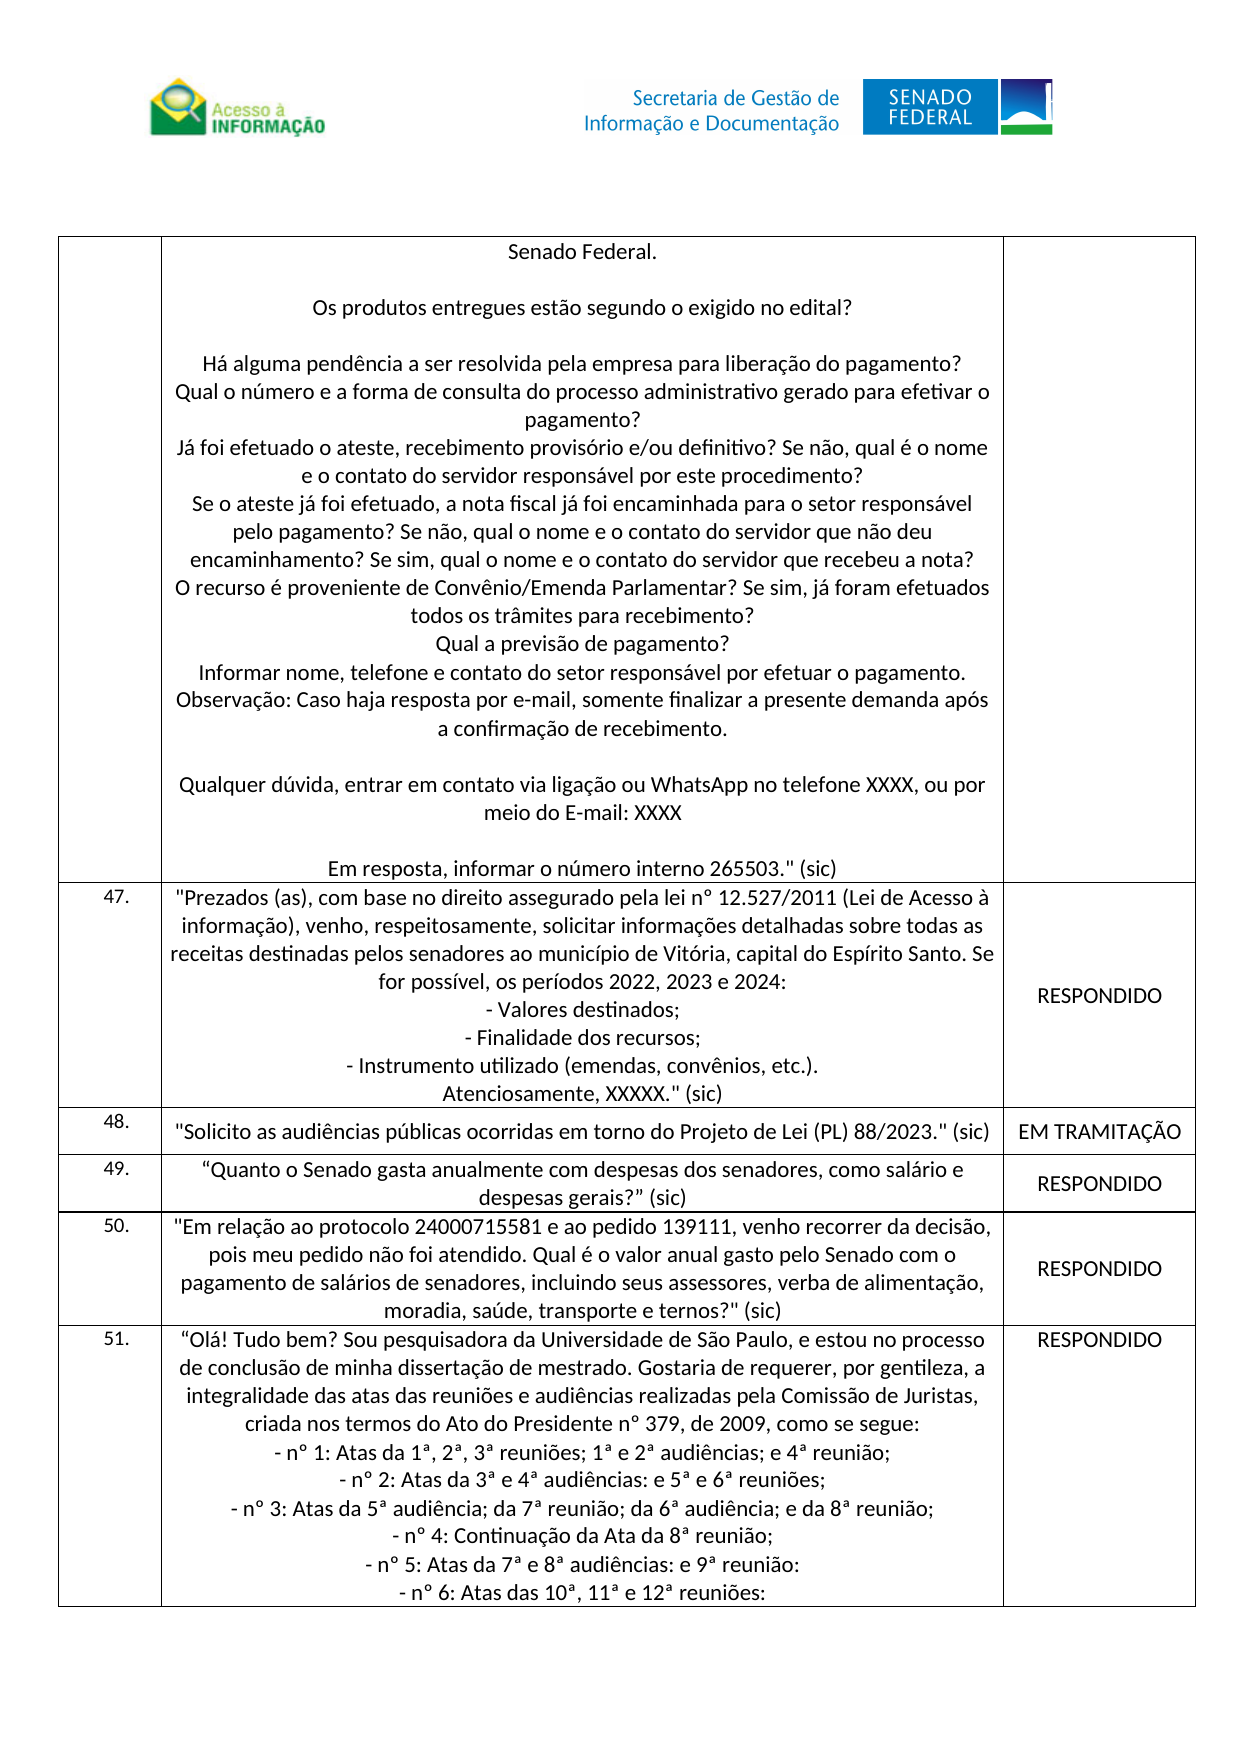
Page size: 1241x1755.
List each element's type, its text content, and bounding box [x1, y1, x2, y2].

table_cell [59, 883, 161, 1107]
table_cell “Olá! Tudo bem? Sou pesquisadora da Universidade de São Paulo, e estou no processo de conclusão de minha dissertação de mestrado. Gostaria de requerer, por gentileza, a integralidade das atas das reuniões e audiências realizadas pela Comissão de Juristas, criada nos termos do Ato do Presidente nº 379, de 2009, como se segue: - nº 1: Atas da 1ª, 2ª, 3ª reuniões; 1ª e 2ª audiências; e 4ª reunião; - nº 2: Atas da 3ª e 4ª audiências: e 5ª e 6ª reuniões; - nº 3: Atas da 5ª audiência; da 7ª reunião; da 6ª audiência; e da 8ª reunião; - nº 4: Continuação da Ata da 8ª reunião; - nº 5: Atas da 7ª e 8ª audiências: e 9ª reunião: - nº 6: Atas das 10ª, 11ª e 12ª reuniões: [162, 1326, 1003, 1606]
table_cell "Prezados (as), com base no direito assegurado pela lei nº 12.527/2011 (Lei de Acesso à informação), venho, respeitosamente, solicitar informações detalhadas sobre todas as receitas destinadas pelos senadores ao município de Vitória, capital do Espírito Santo. Se for possível, os períodos 2022, 2023 e 2024: - Valores destinados; - Finalidade dos recursos; - Instrumento utilizado (emendas, convênios, etc.). Atenciosamente, XXXXX." (sic) [162, 883, 1003, 1107]
table_cell EM TRAMITAÇÃO [1004, 1108, 1195, 1154]
table_cell [1004, 237, 1195, 882]
table_cell [59, 1213, 161, 1324]
table_cell [59, 1326, 161, 1606]
table_cell [59, 1108, 161, 1154]
table_cell "Solicito as audiências públicas ocorridas em torno do Projeto de Lei (PL) 88/2023." (sic) [162, 1108, 1003, 1154]
table_cell [59, 1155, 161, 1211]
table_cell RESPONDIDO [1004, 883, 1195, 1107]
table_cell Senado Federal. Os produtos entregues estão segundo o exigido no edital? Há alguma pendência a ser resolvida pela empresa para liberação do pagamento? Qual o número e a forma de consulta do processo administrativo gerado para efetivar o pagamento? Já foi efetuado o ateste, recebimento provisório e/ou definitivo? Se não, qual é o nome e o contato do servidor responsável por este procedimento? Se o ateste já foi efetuado, a nota fiscal já foi encaminhada para o setor responsável pelo pagamento? Se não, qual o nome e o contato do servidor que não deu encaminhamento? Se sim, qual o nome e o contato do servidor que recebeu a nota? O recurso é proveniente de Convênio/Emenda Parlamentar? Se sim, já foram efetuados todos os trâmites para recebimento? Qual a previsão de pagamento? Informar nome, telefone e contato do setor responsável por efetuar o pagamento. Observação: Caso haja resposta por e-mail, somente finalizar a presente demanda após a confirmação de recebimento. Qualquer dúvida, entrar em contato via ligação ou WhatsApp no telefone XXXX, ou por meio do E-mail: XXXX Em resposta, informar o número interno 265503." (sic) [162, 237, 1003, 882]
table_cell “Quanto o Senado gasta anualmente com despesas dos senadores, como salário e despesas gerais?” (sic) [162, 1155, 1003, 1211]
table_cell RESPONDIDO [1004, 1155, 1195, 1211]
table_cell RESPONDIDO [1004, 1326, 1195, 1606]
table_cell "Em relação ao protocolo 24000715581 e ao pedido 139111, venho recorrer da decisão, pois meu pedido não foi atendido. Qual é o valor anual gasto pelo Senado com o pagamento de salários de senadores, incluindo seus assessores, verba de alimentação, moradia, saúde, transporte e ternos?" (sic) [162, 1213, 1003, 1324]
table_cell [59, 237, 161, 882]
table_cell RESPONDIDO [1004, 1213, 1195, 1324]
